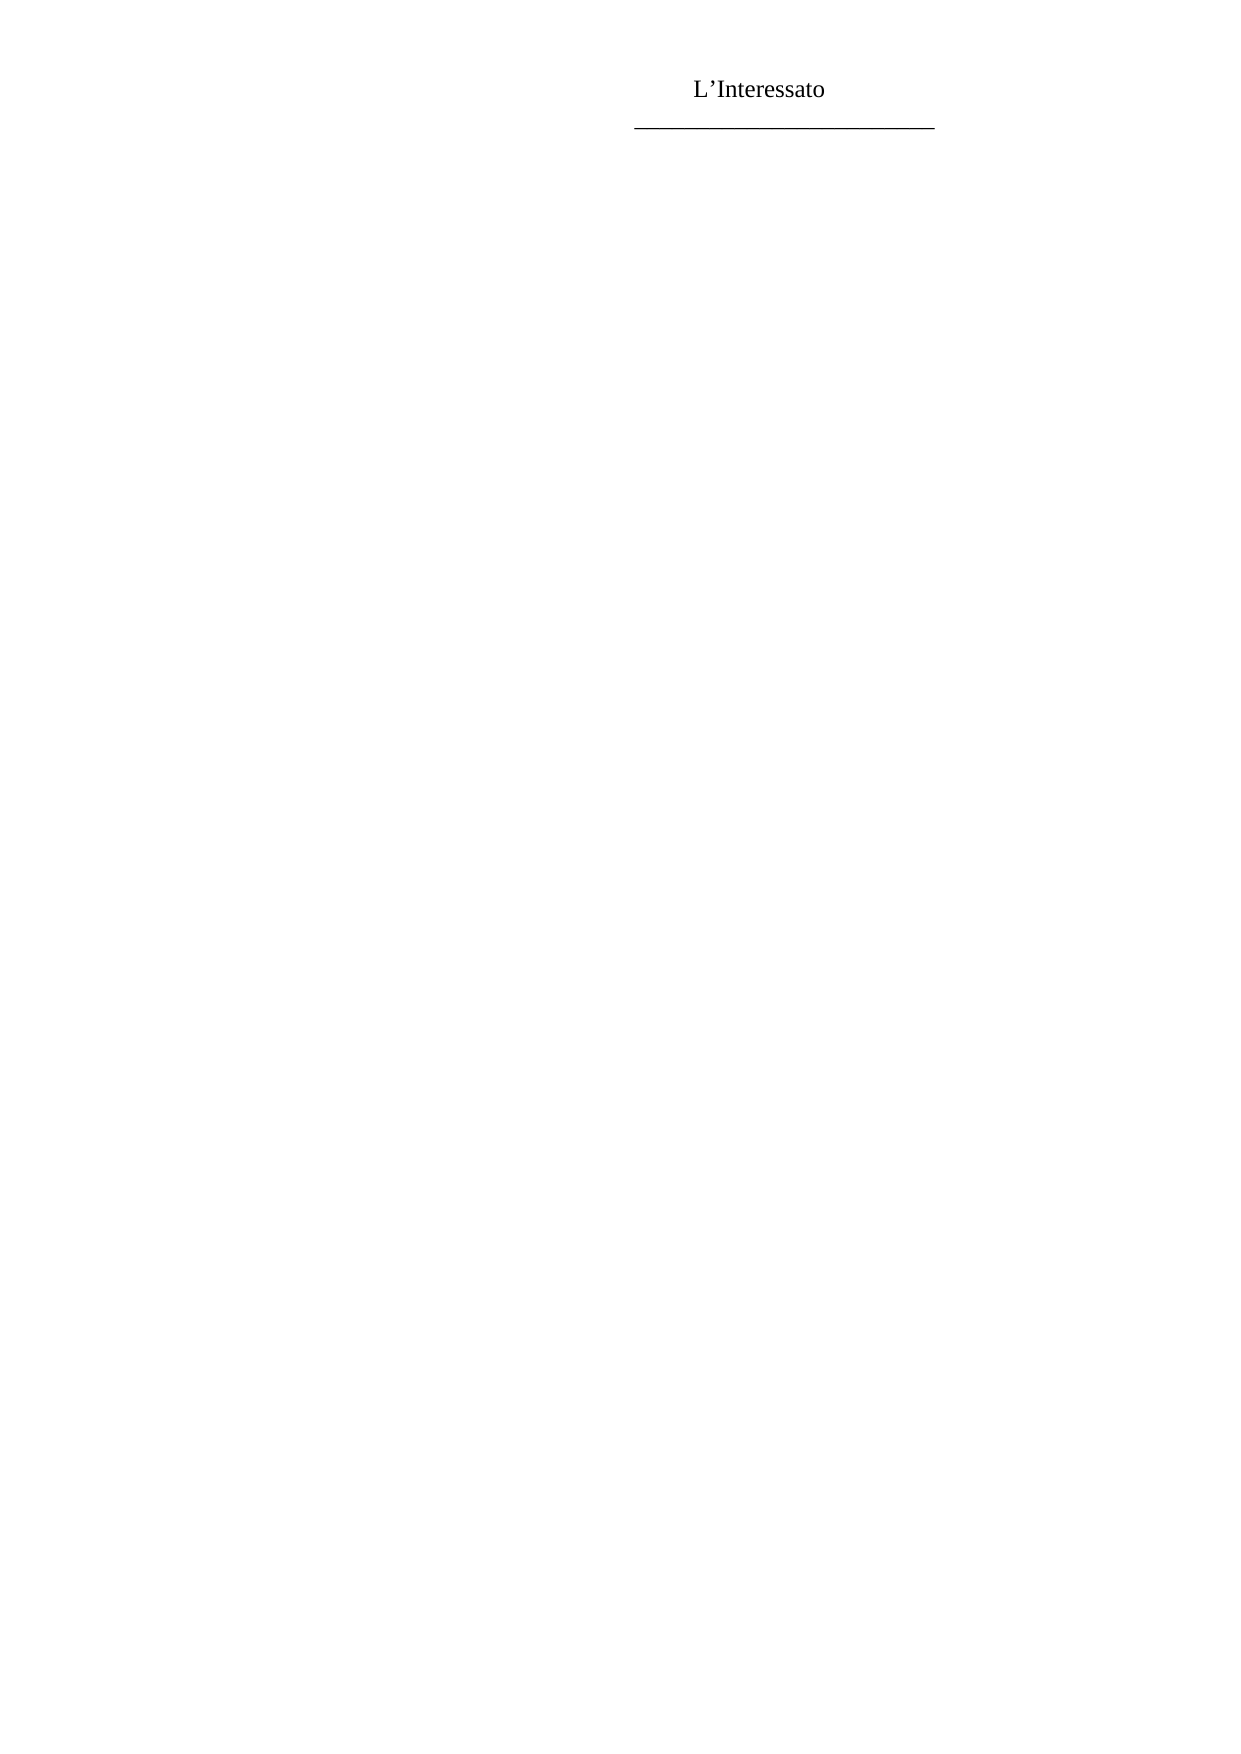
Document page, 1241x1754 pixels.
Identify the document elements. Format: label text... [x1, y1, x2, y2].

text L’Interessato ________________________ [634, 74, 1122, 131]
